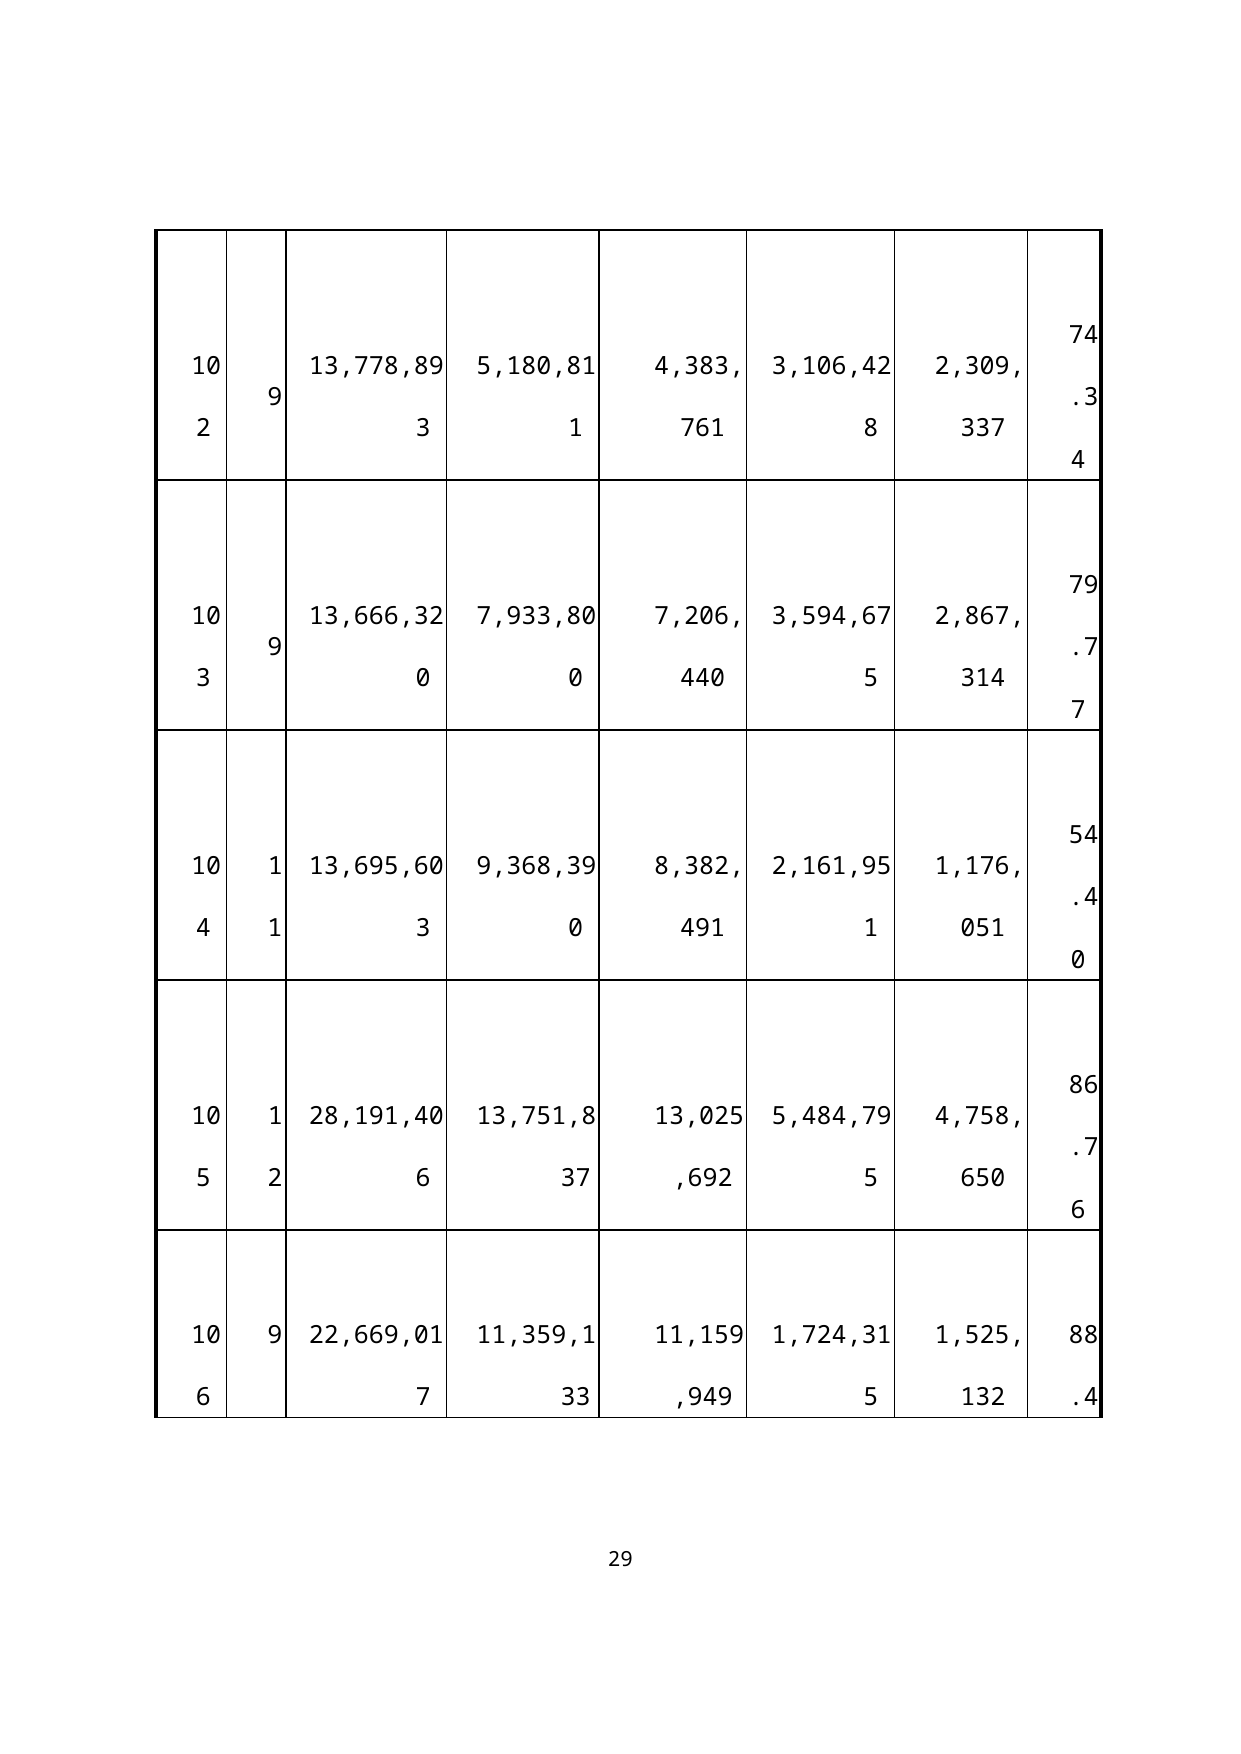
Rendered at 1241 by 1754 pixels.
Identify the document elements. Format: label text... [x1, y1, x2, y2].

table_cell 7,933,800 [447, 481, 598, 729]
table_cell 105 [158, 981, 226, 1229]
table_cell 9,368,390 [447, 731, 598, 979]
table_cell 11 [227, 731, 285, 979]
table_cell 1,724,315 [747, 1231, 894, 1417]
table_cell 7,206,440 [600, 481, 746, 729]
table_cell 11,359,133 [447, 1231, 598, 1417]
table_cell 4,758,650 [895, 981, 1027, 1229]
table_cell 3,594,675 [747, 481, 894, 729]
table_cell 2,161,951 [747, 731, 894, 979]
table_cell 79.77 [1028, 481, 1099, 729]
table_cell 11,159,949 [600, 1231, 746, 1417]
table_cell 12 [227, 981, 285, 1229]
table_cell 54.40 [1028, 731, 1099, 979]
table_cell 28,191,406 [287, 981, 446, 1229]
table_cell 9 [227, 1231, 285, 1417]
table_cell 1,176,051 [895, 731, 1027, 979]
table_cell 13,025,692 [600, 981, 746, 1229]
table_cell 103 [158, 481, 226, 729]
table_cell 88.4 [1028, 1231, 1099, 1417]
table_cell 106 [158, 1231, 226, 1417]
table_cell 4,383,761 [600, 231, 746, 479]
table_cell 5,484,795 [747, 981, 894, 1229]
table_cell 9 [227, 481, 285, 729]
table_cell 86.76 [1028, 981, 1099, 1229]
table_cell 13,695,603 [287, 731, 446, 979]
table_cell 3,106,428 [747, 231, 894, 479]
table_cell 13,751,837 [447, 981, 598, 1229]
table_cell 2,867,314 [895, 481, 1027, 729]
table_cell 74.34 [1028, 231, 1099, 479]
table_cell 5,180,811 [447, 231, 598, 479]
table_cell 22,669,017 [287, 1231, 446, 1417]
table_cell 1,525,132 [895, 1231, 1027, 1417]
table_cell 8,382,491 [600, 731, 746, 979]
table_cell 9 [227, 231, 285, 479]
table_cell 13,778,893 [287, 231, 446, 479]
table_cell 13,666,320 [287, 481, 446, 729]
table_cell 102 [158, 231, 226, 479]
table_cell 2,309,337 [895, 231, 1027, 479]
table_cell 104 [158, 731, 226, 979]
